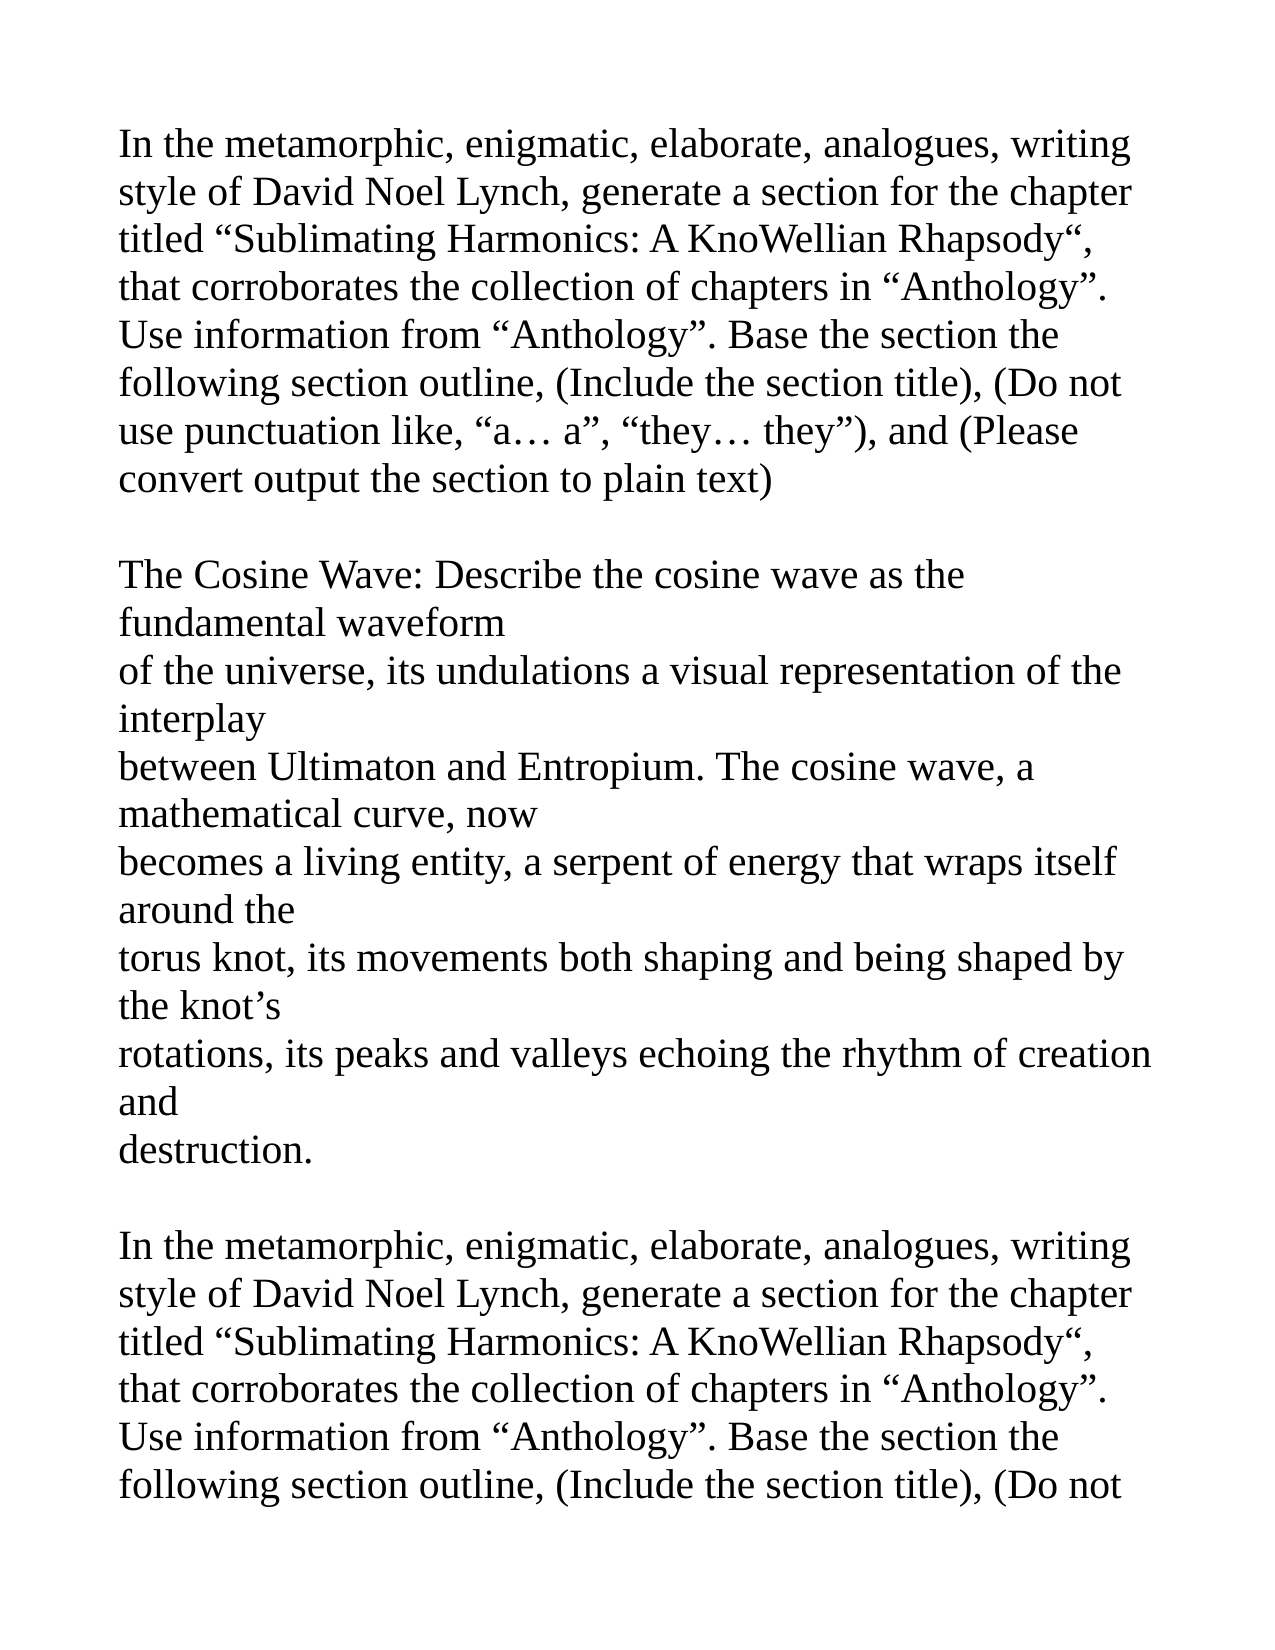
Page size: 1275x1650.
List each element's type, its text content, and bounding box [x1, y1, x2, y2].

text becomes a living entity, a serpent of energy that wraps itself around the [118, 837, 1157, 933]
text of the universe, its undulations a visual representation of the interplay [118, 645, 1157, 741]
text torus knot, its movements both shaping and being shaped by the knot’s [118, 933, 1157, 1028]
text destruction. [118, 1124, 1157, 1172]
text rotations, its peaks and valleys echoing the rhythm of creation and [118, 1028, 1157, 1124]
text The Cosine Wave: Describe the cosine wave as the fundamental waveform [118, 549, 1157, 645]
text In the metamorphic, enigmatic, elaborate, analogues, writing style of David Noel Lynch, generate a section for the chapter titled “Sublimating Harmonics: A KnoWellian Rhapsody“, that corroborates the collection of chapters in “Anthology”. Use information from “Anthology”. Base the section the following section outline, (Include the section title), (Do not use punctuation like, “a… a”, “they… they”), and (Please convert output the section to plain text) [118, 118, 1157, 501]
text between Ultimaton and Entropium. The cosine wave, a mathematical curve, now [118, 741, 1157, 837]
text In the metamorphic, enigmatic, elaborate, analogues, writing style of David Noel Lynch, generate a section for the chapter titled “Sublimating Harmonics: A KnoWellian Rhapsody“, that corroborates the collection of chapters in “Anthology”. Use information from “Anthology”. Base the section the following section outline, (Include the section title), (Do not [118, 1220, 1157, 1508]
